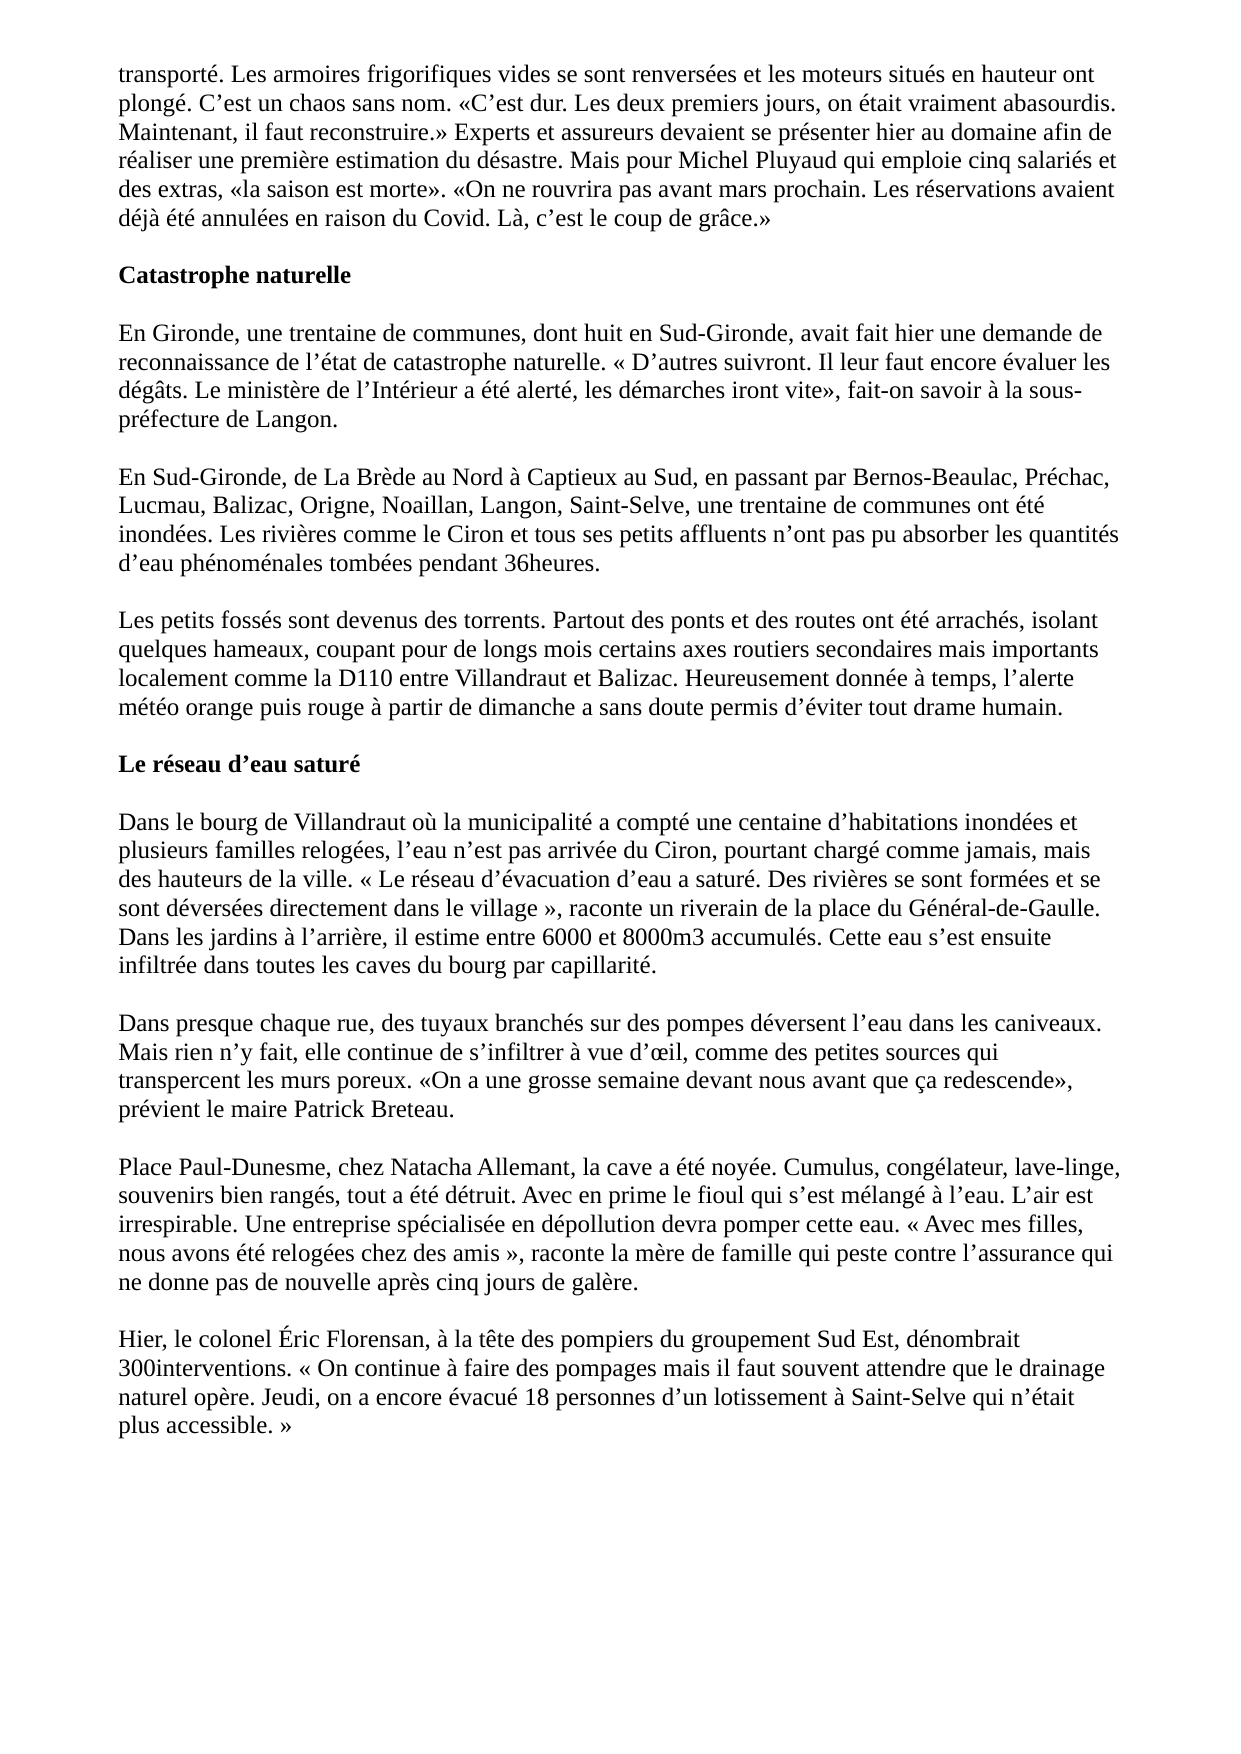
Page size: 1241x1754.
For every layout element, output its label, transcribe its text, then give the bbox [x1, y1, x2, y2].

text Hier, le colonel Éric Florensan, à la tête des pompiers du groupement Sud Est, dénombrait 300interventions. « On continue à faire des pompages mais il faut souvent attendre que le drainage naturel opère. Jeudi, on a encore évacué 18 personnes d’un lotissement à Saint-Selve qui n’était plus accessible. » [118, 1324, 1122, 1439]
text transporté. Les armoires frigorifiques vides se sont renversées et les moteurs situés en hauteur ont plongé. C’est un chaos sans nom. «C’est dur. Les deux premiers jours, on était vraiment abasourdis. Maintenant, il faut reconstruire.» Experts et assureurs devaient se présenter hier au domaine afin de réaliser une première estimation du désastre. Mais pour Michel Pluyaud qui emploie cinq salariés et des extras, «la saison est morte». «On ne rouvrira pas avant mars prochain. Les réservations avaient déjà été annulées en raison du Covid. Là, c’est le coup de grâce.» [118, 59, 1122, 232]
text En Sud-Gironde, de La Brède au Nord à Captieux au Sud, en passant par Bernos-Beaulac, Préchac, Lucmau, Balizac, Origne, Noaillan, Langon, Saint-Selve, une trentaine de communes ont été inondées. Les rivières comme le Ciron et tous ses petits affluents n’ont pas pu absorber les quantités d’eau phénoménales tombées pendant 36heures. [118, 462, 1122, 577]
text Place Paul-Dunesme, chez Natacha Allemant, la cave a été noyée. Cumulus, congélateur, lave-linge, souvenirs bien rangés, tout a été détruit. Avec en prime le fioul qui s’est mélangé à l’eau. L’air est irrespirable. Une entreprise spécialisée en dépollution devra pomper cette eau. « Avec mes filles, nous avons été relogées chez des amis », raconte la mère de famille qui peste contre l’assurance qui ne donne pas de nouvelle après cinq jours de galère. [118, 1152, 1122, 1295]
text Dans presque chaque rue, des tuyaux branchés sur des pompes déversent l’eau dans les caniveaux. Mais rien n’y fait, elle continue de s’infiltrer à vue d’œil, comme des petites sources qui transpercent les murs poreux. «On a une grosse semaine devant nous avant que ça redescende», prévient le maire Patrick Breteau. [118, 1008, 1122, 1123]
text Le réseau d’eau saturé [118, 749, 1122, 778]
text Catastrophe naturelle [118, 260, 1122, 289]
text Les petits fossés sont devenus des torrents. Partout des ponts et des routes ont été arrachés, isolant quelques hameaux, coupant pour de longs mois certains axes routiers secondaires mais importants localement comme la D110 entre Villandraut et Balizac. Heureusement donnée à temps, l’alerte météo orange puis rouge à partir de dimanche a sans doute permis d’éviter tout drame humain. [118, 605, 1122, 720]
text Dans le bourg de Villandraut où la municipalité a compté une centaine d’habitations inondées et plusieurs familles relogées, l’eau n’est pas arrivée du Ciron, pourtant chargé comme jamais, mais des hauteurs de la ville. « Le réseau d’évacuation d’eau a saturé. Des rivières se sont formées et se sont déversées directement dans le village », raconte un riverain de la place du Général-de-Gaulle. Dans les jardins à l’arrière, il estime entre 6000 et 8000m3 accumulés. Cette eau s’est ensuite infiltrée dans toutes les caves du bourg par capillarité. [118, 807, 1122, 979]
text En Gironde, une trentaine de communes, dont huit en Sud-Gironde, avait fait hier une demande de reconnaissance de l’état de catastrophe naturelle. « D’autres suivront. Il leur faut encore évaluer les dégâts. Le ministère de l’Intérieur a été alerté, les démarches iront vite», fait-on savoir à la sous-préfecture de Langon. [118, 318, 1122, 433]
